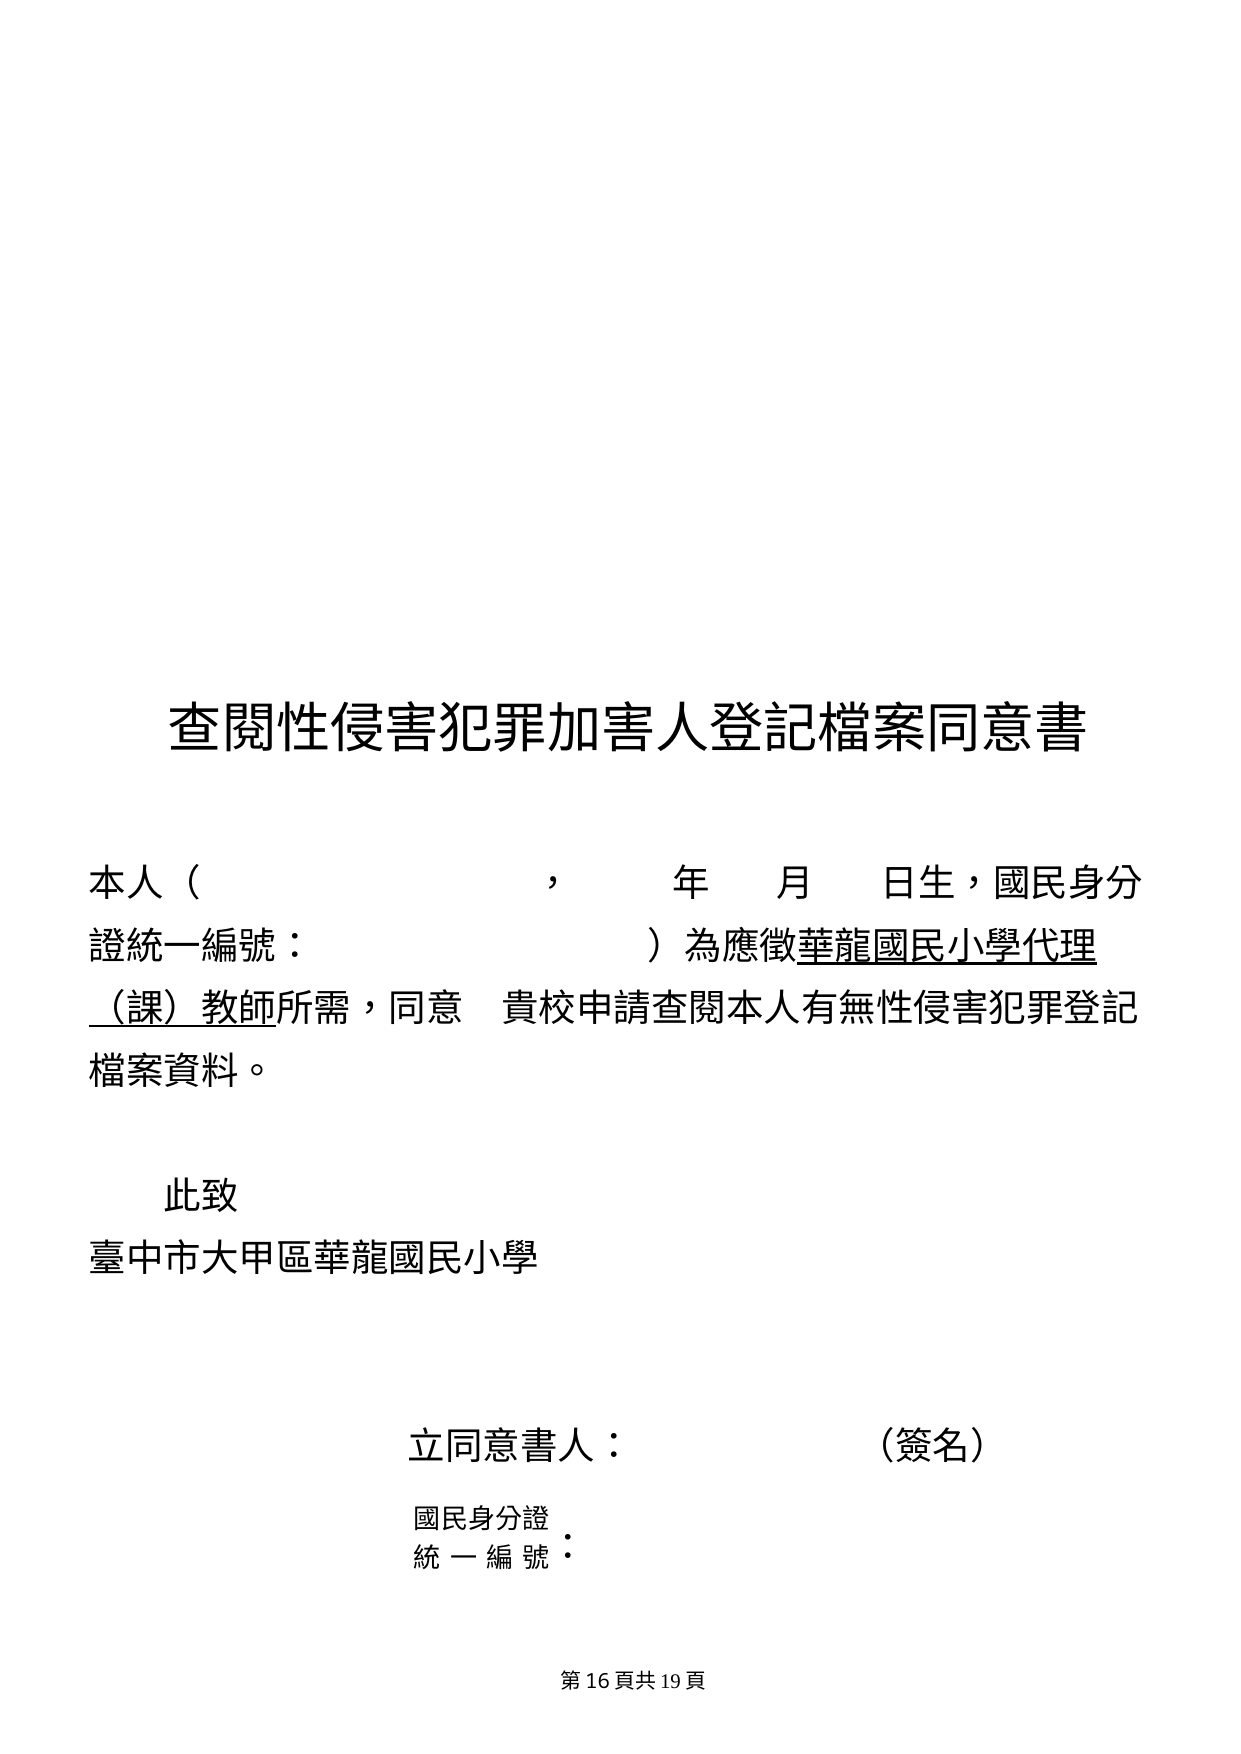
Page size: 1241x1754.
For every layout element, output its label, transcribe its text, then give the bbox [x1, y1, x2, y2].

text 此致 [89, 1151, 1152, 1213]
text 查閱性侵害犯罪加害人登記檔案同意書 [89, 651, 1168, 776]
text 立同意書人： （簽名） [89, 1401, 1152, 1463]
text 本人（ ， 年 月 日生，國民身分證統一編號： ）為應徵華龍國民小學代理（課）教師所需，同意 貴校申請查閱本人有無性侵害犯罪登記檔案資料。 [89, 838, 1152, 1088]
text 國民身分證統一編號： [89, 1463, 1152, 1588]
text 臺中市大甲區華龍國民小學 [89, 1213, 1152, 1276]
